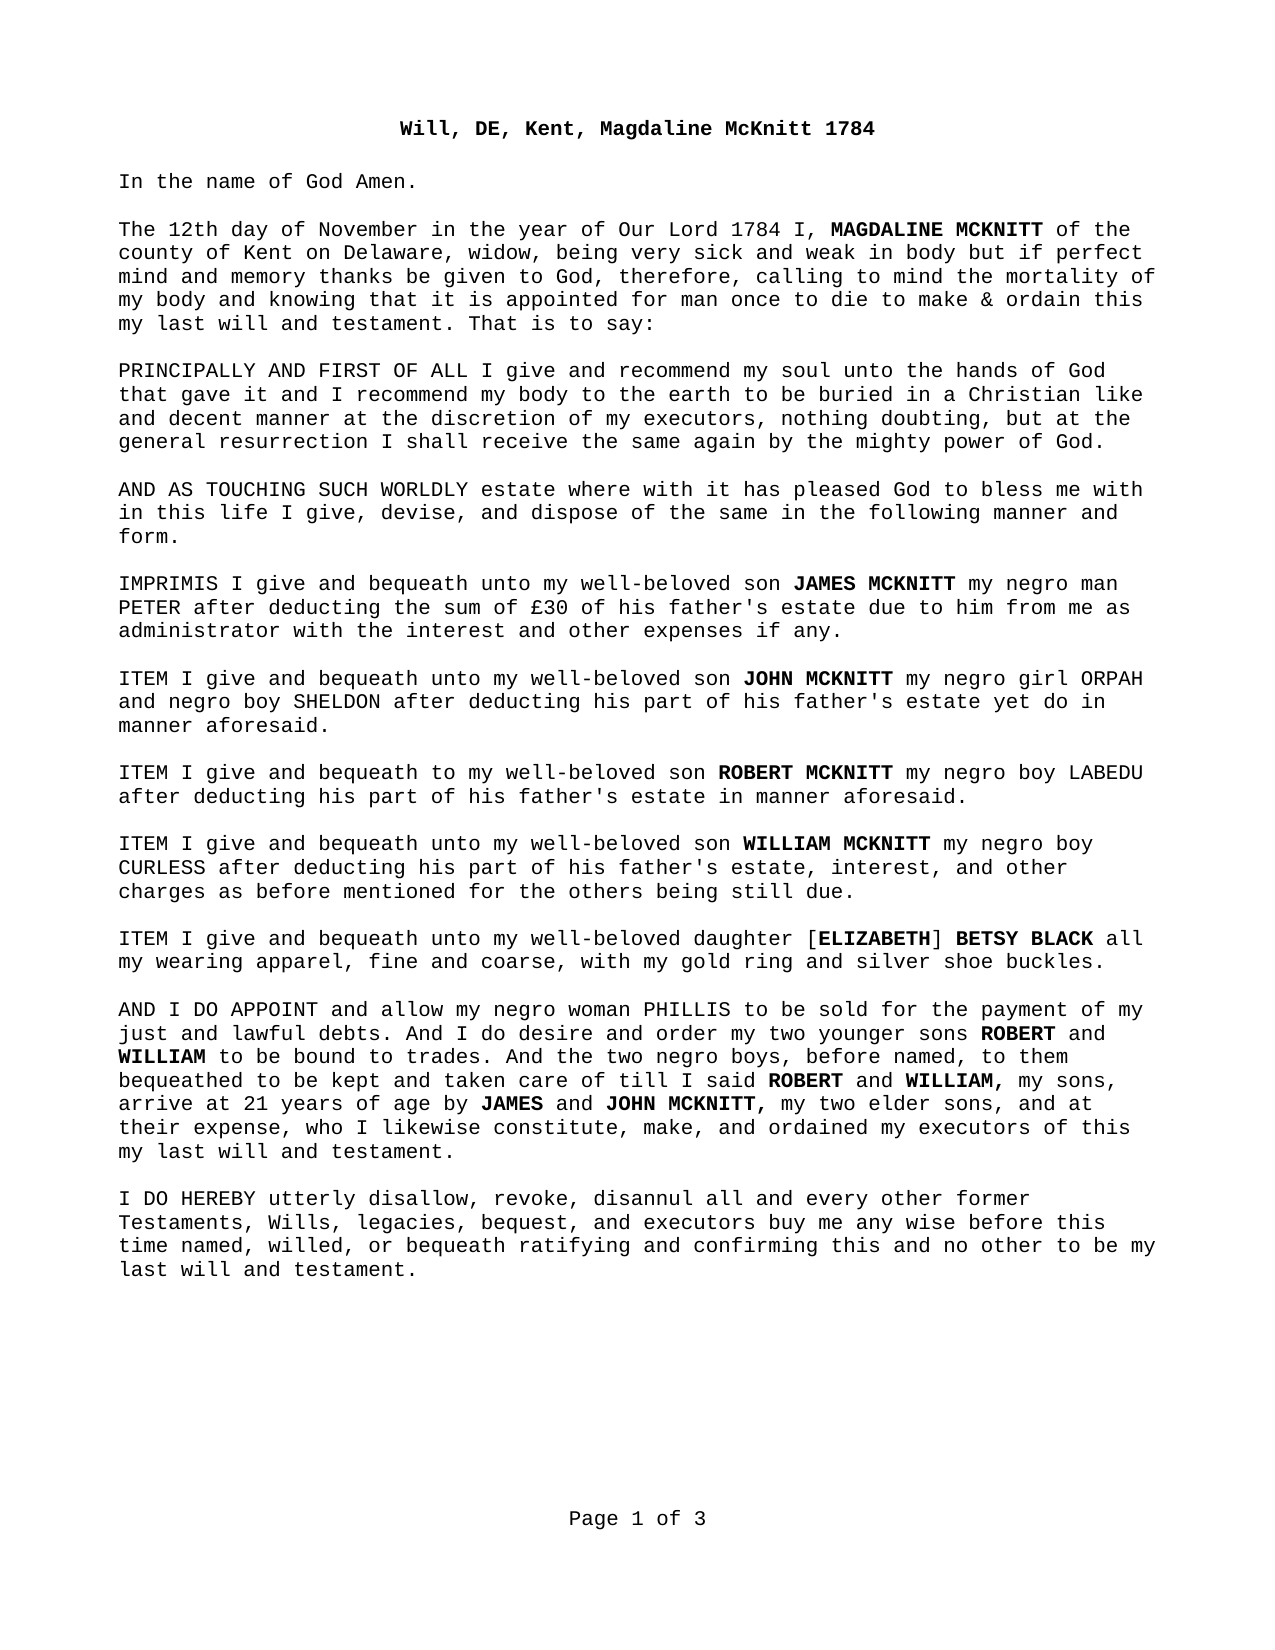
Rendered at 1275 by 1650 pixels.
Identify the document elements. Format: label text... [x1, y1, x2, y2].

text Item I give and bequeath unto my well-beloved son John McKnitt my negro girl orpah and negro boy Sheldon after deducting his part of his father's estate yet do in manner aforesaid. [118, 668, 1157, 739]
text And as touching such worldly estate where with it has pleased God to bless me with in this life I give, devise, and dispose of the same in the following manner and form. [118, 479, 1157, 549]
text Item I give and bequeath unto my well-beloved daughter [Elizabeth] Betsy black all my wearing apparel, fine and coarse, with my gold ring and silver shoe buckles. [118, 928, 1157, 975]
text Imprimis I give and bequeath unto my well-beloved son James McKnitt my negro man Peter after deducting the sum of £30 of his father's estate due to him from me as administrator with the interest and other expenses if any. [118, 573, 1157, 644]
text principally and first of all I give and recommend my soul unto the hands of God that gave it and I recommend my body to the earth to be buried in a Christian like and decent manner at the discretion of my executors, nothing doubting, but at the general resurrection I shall receive the same again by the mighty power of God. [118, 360, 1157, 455]
text I do hereby utterly disallow, revoke, disannul all and every other former Testaments, Wills, legacies, bequest, and executors buy me any wise before this time named, willed, or bequeath ratifying and confirming this and no other to be my last will and testament. [118, 1188, 1157, 1283]
text In the name of God Amen. [118, 171, 1157, 195]
text Item I give and bequeath unto my well-beloved son William McKnitt my negro boy curless after deducting his part of his father's estate, interest, and other charges as before mentioned for the others being still due. [118, 833, 1157, 904]
text And I do appoint and allow my negro woman Phillis to be sold for the payment of my just and lawful debts. And I do desire and order my two younger sons Robert and William to be bound to trades. And the two negro boys, before named, to them bequeathed to be kept and taken care of till I said Robert and William, my sons, arrive at 21 years of age by James and John McKnitt, my two elder sons, and at their expense, who I likewise constitute, make, and ordained my executors of this my last will and testament. [118, 999, 1157, 1164]
text Item I give and bequeath to my well-beloved son Robert McKnitt my negro boy labedu after deducting his part of his father's estate in manner aforesaid. [118, 762, 1157, 810]
text The 12th day of November in the year of Our Lord 1784 I, magdaline McKnitt of the county of Kent on Delaware, widow, being very sick and weak in body but if perfect mind and memory thanks be given to God, therefore, calling to mind the mortality of my body and knowing that it is appointed for man once to die to make & ordain this my last will and testament. That is to say: [118, 218, 1157, 337]
